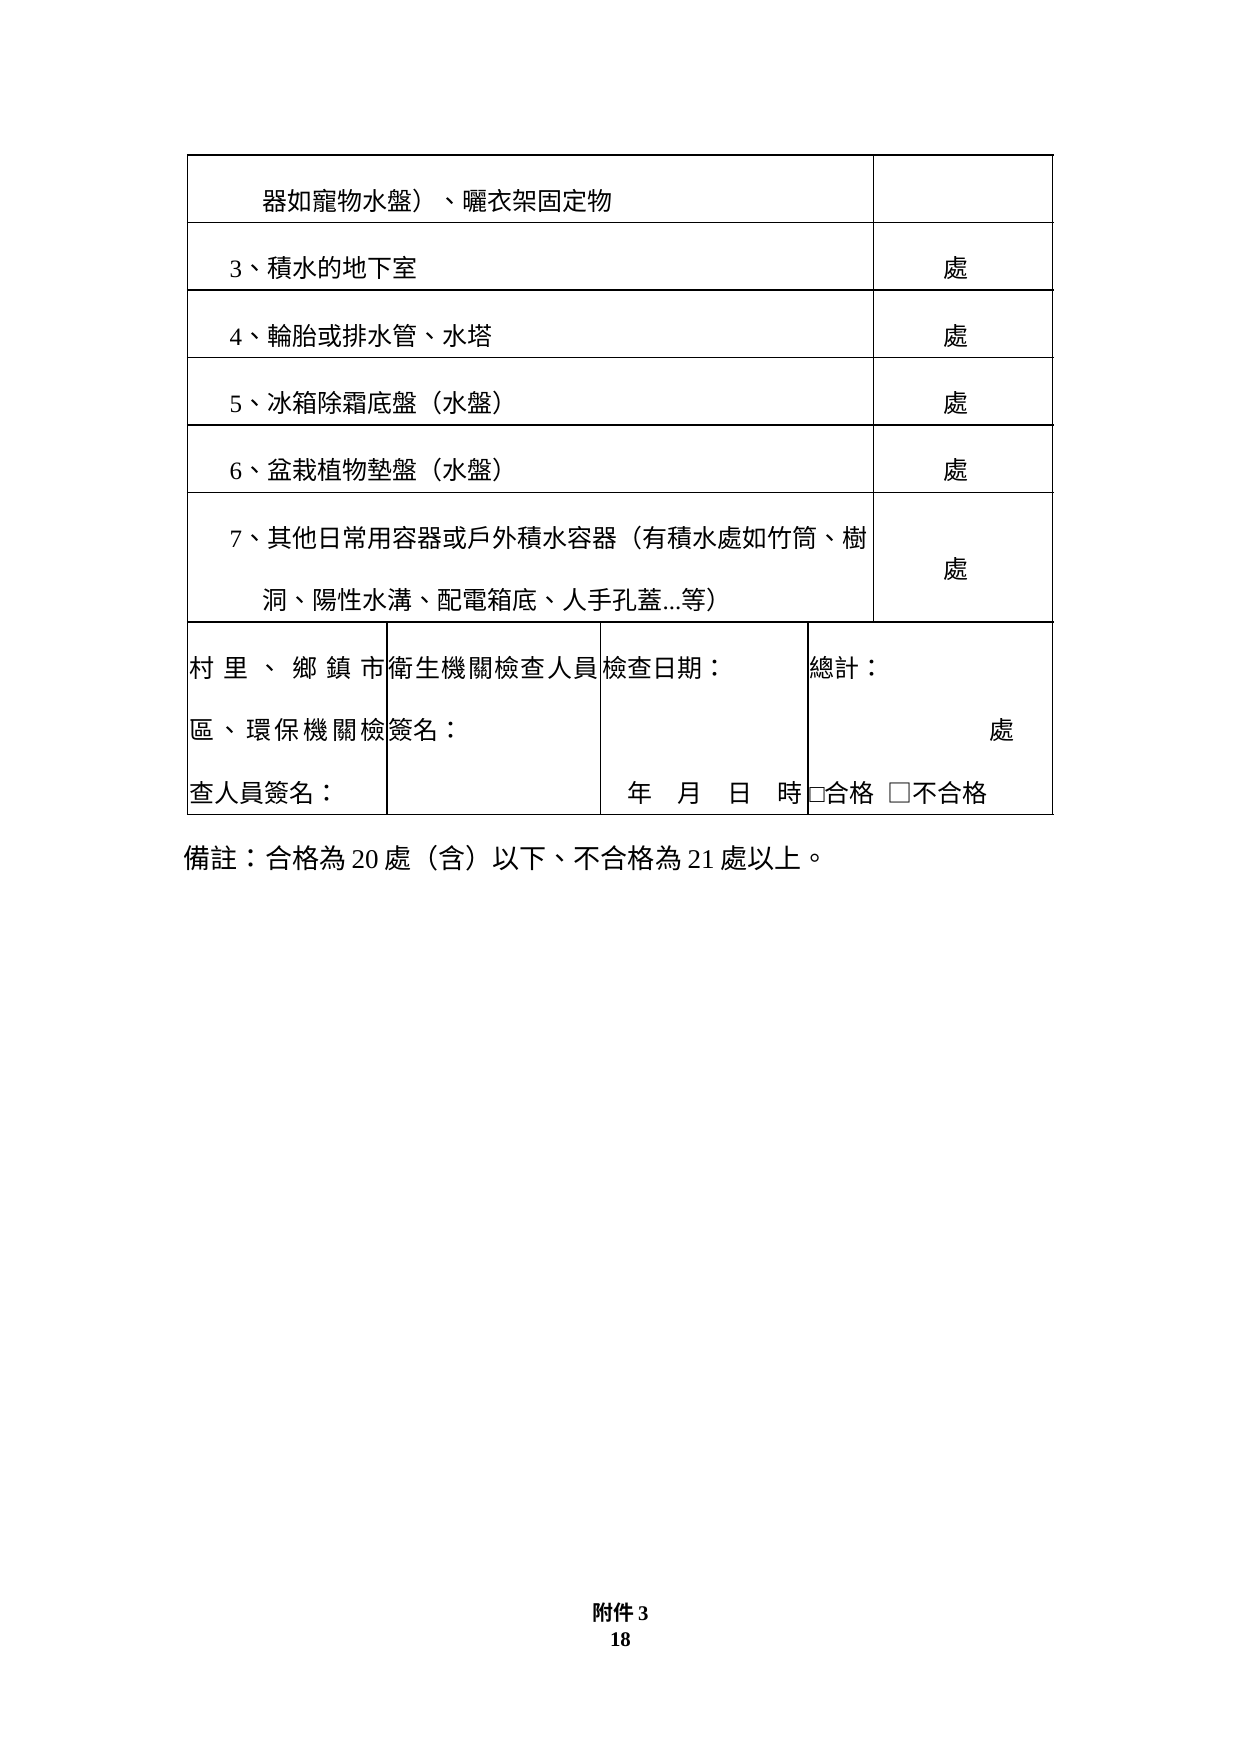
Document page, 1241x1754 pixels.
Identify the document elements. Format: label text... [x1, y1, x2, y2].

table_cell 檢查日期： 年 月 日 時 [601, 623, 807, 814]
table_cell 處 [874, 426, 1052, 491]
table_cell [874, 156, 1052, 222]
table_cell 處 [874, 291, 1052, 357]
table_cell 村里、鄉鎮市區、環保機關檢查人員簽名： [188, 623, 386, 814]
table_cell 總計： 處 □合格 □不合格 [809, 623, 1052, 814]
table_cell 5、冰箱除霜底盤（水盤） [188, 358, 873, 424]
table_cell 4、輪胎或排水管、水塔 [188, 291, 873, 357]
subtitle 備註：合格為20處（含）以下、不合格為21處以上。 [183, 815, 1083, 878]
table_cell 7、其他日常用容器或戶外積水容器（有積水處如竹筒、樹洞、陽性水溝、配電箱底、人手孔蓋...等） [188, 493, 873, 621]
table_cell 處 [874, 358, 1052, 424]
table_cell 6、盆栽植物墊盤（水盤） [188, 426, 873, 491]
table_cell 處 [874, 223, 1052, 289]
table_cell 處 [874, 493, 1052, 621]
table_cell 器如寵物水盤）、曬衣架固定物 [188, 156, 873, 222]
table_cell 3、積水的地下室 [188, 223, 873, 289]
table_cell 衛生機關檢查人員簽名： [388, 623, 600, 814]
